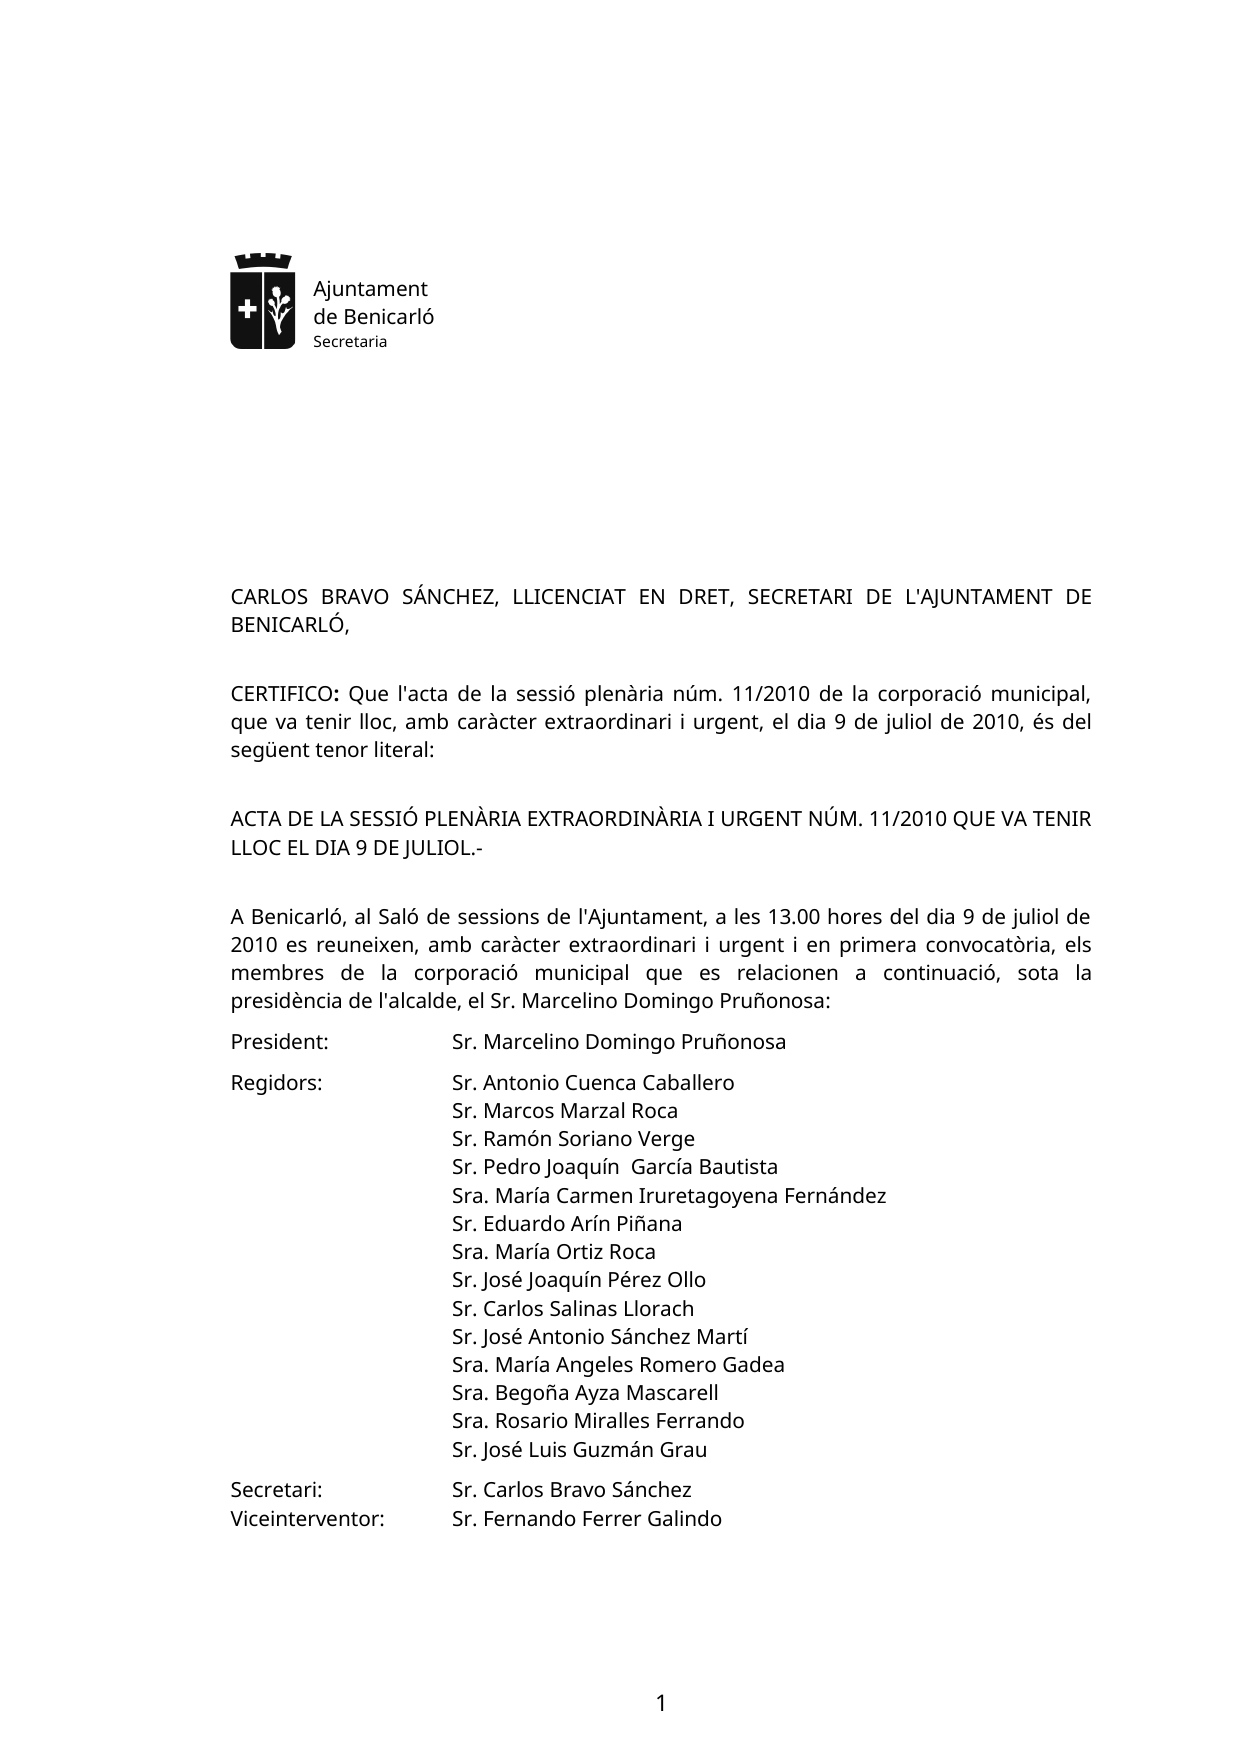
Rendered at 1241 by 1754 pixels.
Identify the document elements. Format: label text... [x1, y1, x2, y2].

text Sr. José Antonio Sánchez Martí [230, 1322, 1093, 1350]
text Sr. José Luis Guzmán Grau [230, 1435, 1093, 1463]
text CERTIFICO: Que l'acta de la sessió plenària núm. 11/2010 de la corporació municipal, que va tenir lloc, amb caràcter extraordinari i urgent, el dia 9 de juliol de 2010, és del següent tenor literal: [230, 679, 1093, 764]
text President: Sr. Marcelino Domingo Pruñonosa [230, 1027, 1093, 1055]
text Sra. Rosario Miralles Ferrando [230, 1407, 1093, 1435]
text Sra. María Ortiz Roca [230, 1237, 1093, 1265]
text Sr. Ramón Soriano Verge [230, 1124, 1093, 1152]
text Sr. Carlos Salinas Llorach [230, 1294, 1093, 1322]
text Sr. Marcos Marzal Roca [230, 1096, 1093, 1124]
picture [230, 253, 296, 349]
table_header [230, 374, 648, 414]
text Regidors: Sr. Antonio Cuenca Caballero [230, 1068, 1093, 1096]
text Sra. Begoña Ayza Mascarell [230, 1378, 1093, 1407]
table_cell [230, 414, 1180, 548]
text ACTA DE LA SESSIÓ PLENÀRIA EXTRAORDINÀRIA I URGENT NÚM. 11/2010 QUE VA TENIR LLOC EL DIA 9 DE JULIOL.- [230, 804, 1093, 861]
text Sra. María Angeles Romero Gadea [230, 1350, 1093, 1378]
text Viceinterventor: Sr. Fernando Ferrer Galindo [230, 1504, 1093, 1532]
text Secretari: Sr. Carlos Bravo Sánchez [230, 1475, 1093, 1504]
table_header [648, 374, 1180, 414]
text Sr. Pedro Joaquín García Bautista [230, 1152, 1093, 1181]
text A Benicarló, al Saló de sessions de l'Ajuntament, a les 13.00 hores del dia 9 de juliol de 2010 es reuneixen, amb caràcter extraordinari i urgent i en primera convocatòria, els membres de la corporació municipal que es relacionen a continuació, sota la presidència de l'alcalde, el Sr. Marcelino Domingo Pruñonosa: [230, 902, 1093, 1015]
text Sra. María Carmen Iruretagoyena Fernández [230, 1181, 1093, 1209]
text CARLOS BRAVO SÁNCHEZ, LLICENCIAT EN DRET, SECRETARI DE L'AJUNTAMENT DE BENICARLÓ, [230, 582, 1093, 638]
text Sr. José Joaquín Pérez Ollo [230, 1265, 1093, 1294]
text Sr. Eduardo Arín Piñana [230, 1209, 1093, 1237]
